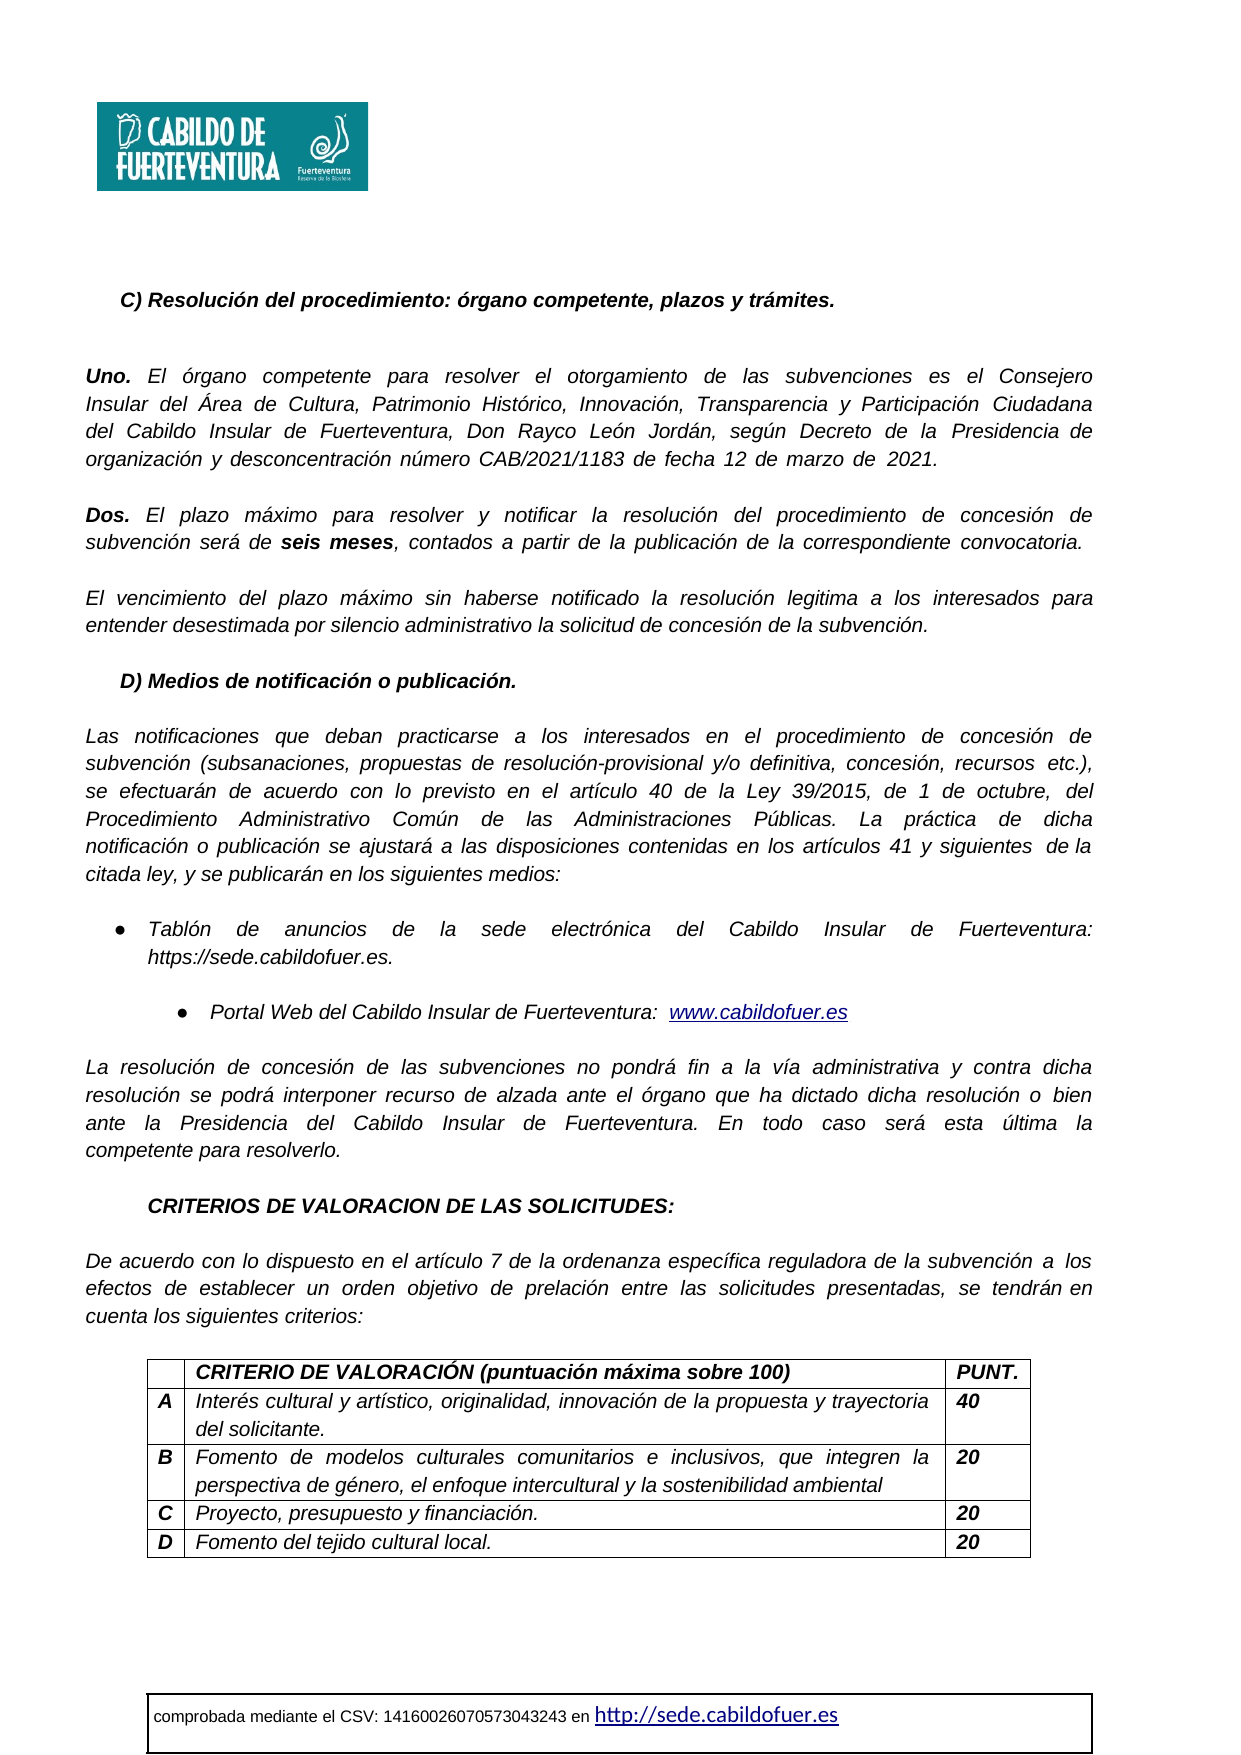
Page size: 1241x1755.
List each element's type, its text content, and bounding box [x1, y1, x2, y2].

table_cell C [148, 1501, 184, 1528]
table_cell Fomento del tejido cultural local. [185, 1530, 945, 1557]
table_cell 40 [946, 1389, 1030, 1444]
table_header [148, 1360, 184, 1388]
table_cell 20 [946, 1501, 1030, 1528]
table_cell B [148, 1445, 184, 1500]
table_cell Interés cultural y artístico, originalidad, innovación de la propuesta y trayectoria del solicitante. [185, 1389, 945, 1444]
text La resolución de concesión de las subvenciones no pondrá fin a la vía administrativa y contra dicha resolución se podrá interponer recurso de alzada ante el órgano que ha dictado dicha resolución o bien ante la Presidencia del Cabildo Insular de Fuerteventura. En todo caso será esta última la competente para resolverlo. [85, 1055, 1093, 1162]
list Portal Web del Cabildo Insular de Fuerteventura: www.cabildofuer.es [176, 1000, 1107, 1024]
table_cell Fomento de modelos culturales comunitarios e inclusivos, que integren la perspectiva de género, el enfoque intercultural y la sostenibilidad ambiental [185, 1445, 945, 1500]
subtitle CRITERIOS DE VALORACION DE LAS SOLICITUDES: [147, 1193, 1107, 1217]
text Uno. El órgano competente para resolver el otorgamiento de las subvenciones es el Consejero Insular del Área de Cultura, Patrimonio Histórico, Innovación, Transparencia y Participación Ciudadana del Cabildo Insular de Fuerteventura, Don Rayco León Jordán, según Decreto de la Presidencia de organización y desconcentración número CAB/2021/1183 de fecha 12 de marzo de 2021. [85, 364, 1093, 471]
text Las notificaciones que deban practicarse a los interesados en el procedimiento de concesión de subvención (subsanaciones, propuestas de resolución-provisional y/o definitiva, concesión, recursos etc.), se efectuarán de acuerdo con lo previsto en el artículo 40 de la Ley 39/2015, de 1 de octubre, del Procedimiento Administrativo Común de las Administraciones Públicas. La práctica de dicha notificación o publicación se ajustará a las disposiciones contenidas en los artículos 41 y siguientes de la citada ley, y se publicarán en los siguientes medios: [85, 723, 1093, 886]
list Medios de notificación o publicación. [120, 668, 1107, 692]
table_header PUNT. [946, 1360, 1030, 1388]
table_header CRITERIO DE VALORACIÓN (puntuación máxima sobre 100) [185, 1360, 945, 1388]
table_cell 20 [946, 1445, 1030, 1500]
text El vencimiento del plazo máximo sin haberse notificado la resolución legitima a los interesados para entender desestimada por silencio administrativo la solicitud de concesión de la subvención. [85, 586, 1093, 637]
text De acuerdo con lo dispuesto en el artículo 7 de la ordenanza específica reguladora de la subvención a los efectos de establecer un orden objetivo de prelación entre las solicitudes presentadas, se tendrán en cuenta los siguientes criterios: [85, 1248, 1093, 1328]
table_cell D [148, 1530, 184, 1557]
list Tablón de anuncios de la sede electrónica del Cabildo Insular de Fuerteventura: https://sede.cabildofuer.es. [113, 917, 1093, 969]
list Resolución del procedimiento: órgano competente, plazos y trámites. [120, 288, 1107, 312]
table_cell 20 [946, 1530, 1030, 1557]
table_cell Proyecto, presupuesto y financiación. [185, 1501, 945, 1528]
table_cell A [148, 1389, 184, 1444]
text Dos. El plazo máximo para resolver y notificar la resolución del procedimiento de concesión de subvención será de seis meses, contados a partir de la publicación de la correspondiente convocatoria. [85, 502, 1093, 554]
